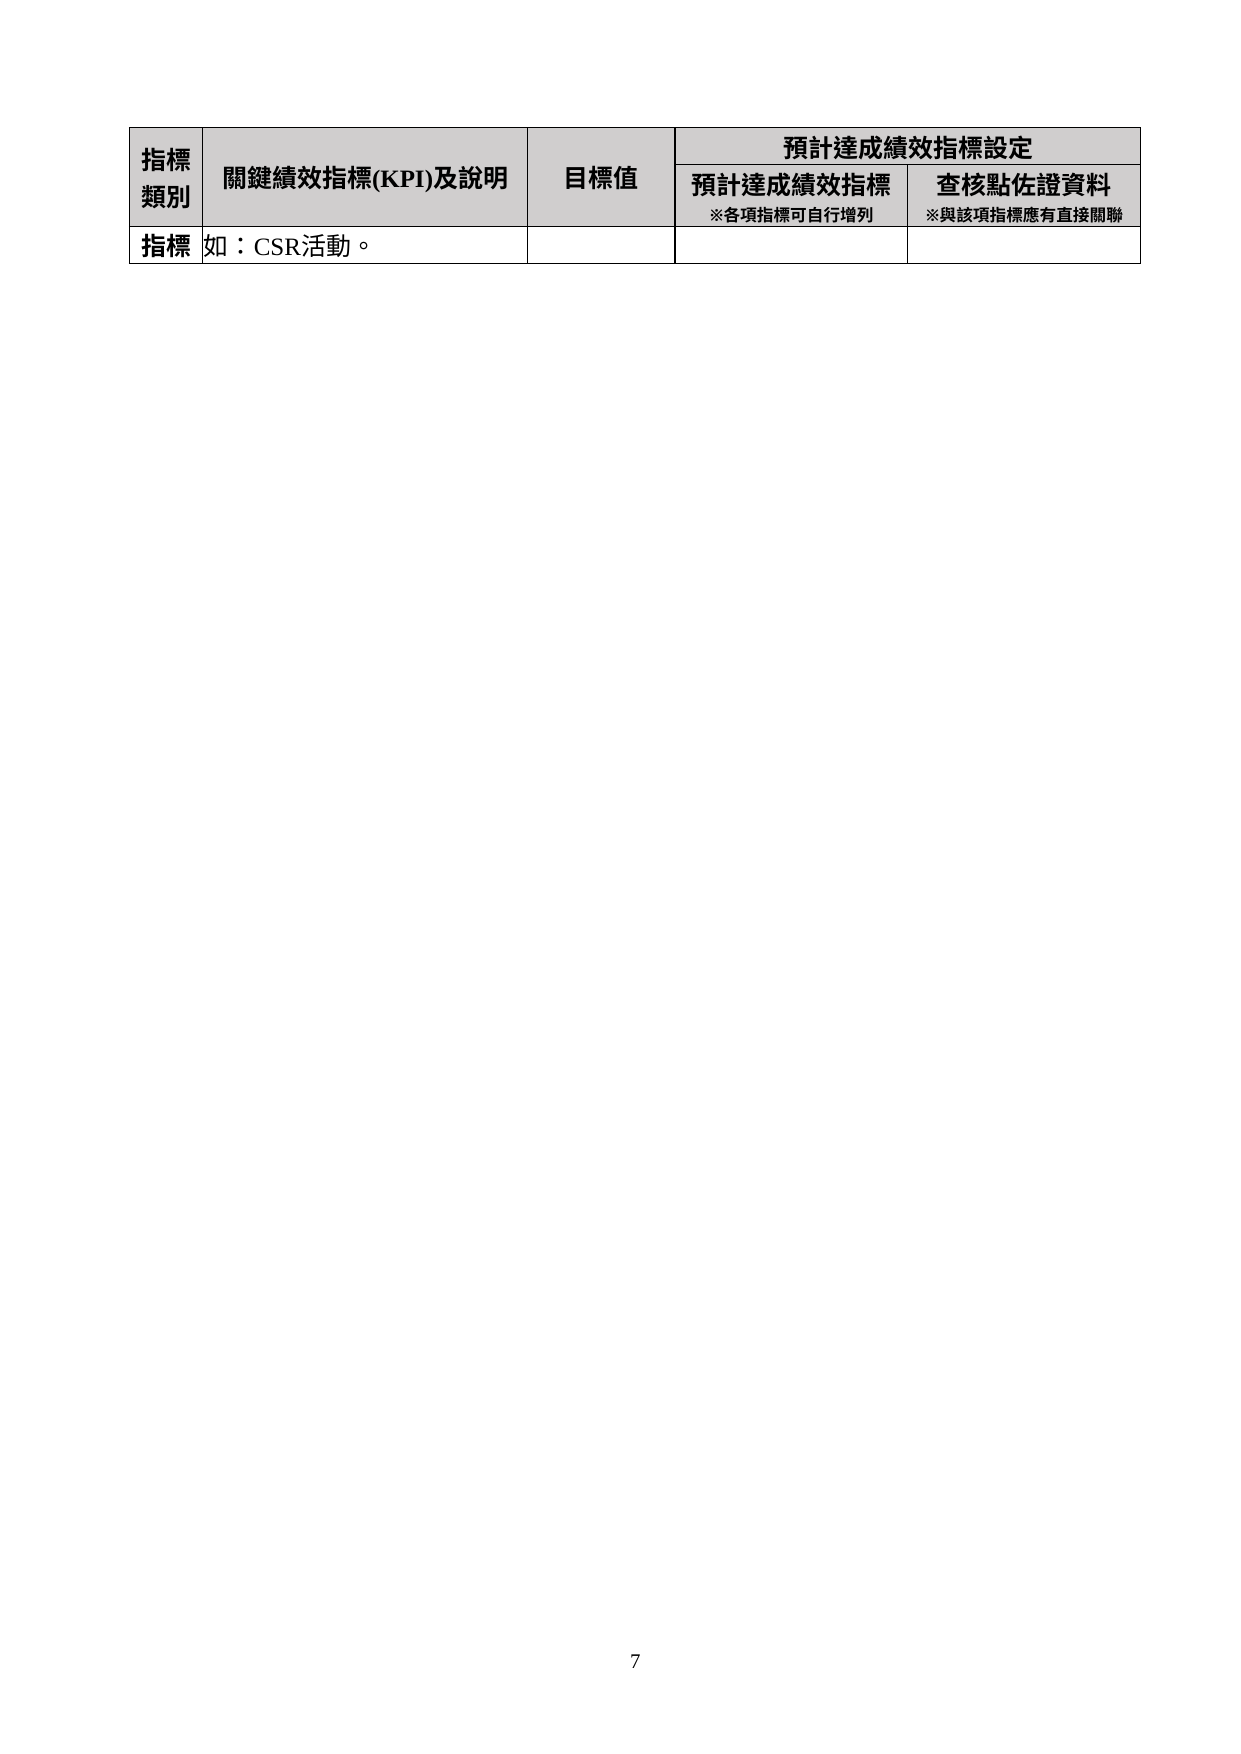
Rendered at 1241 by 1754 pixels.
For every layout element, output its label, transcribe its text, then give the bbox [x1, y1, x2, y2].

table_header 指標類別 [130, 128, 202, 226]
table_cell [908, 227, 1140, 263]
table_cell 預計達成績效指標 ※各項指標可自行增列 [676, 165, 907, 226]
table_cell 指標 [130, 227, 202, 263]
table_header 目標值 [528, 128, 674, 226]
table_cell [528, 227, 674, 263]
table_cell 自訂指標1 如：CSR活動。 [203, 227, 527, 263]
table_header 關鍵績效指標(KPI)及說明 [203, 128, 527, 226]
table_cell 查核點佐證資料 ※與該項指標應有直接關聯 [908, 165, 1140, 226]
table_cell [676, 227, 907, 263]
table_header 預計達成績效指標設定 [676, 128, 1140, 164]
